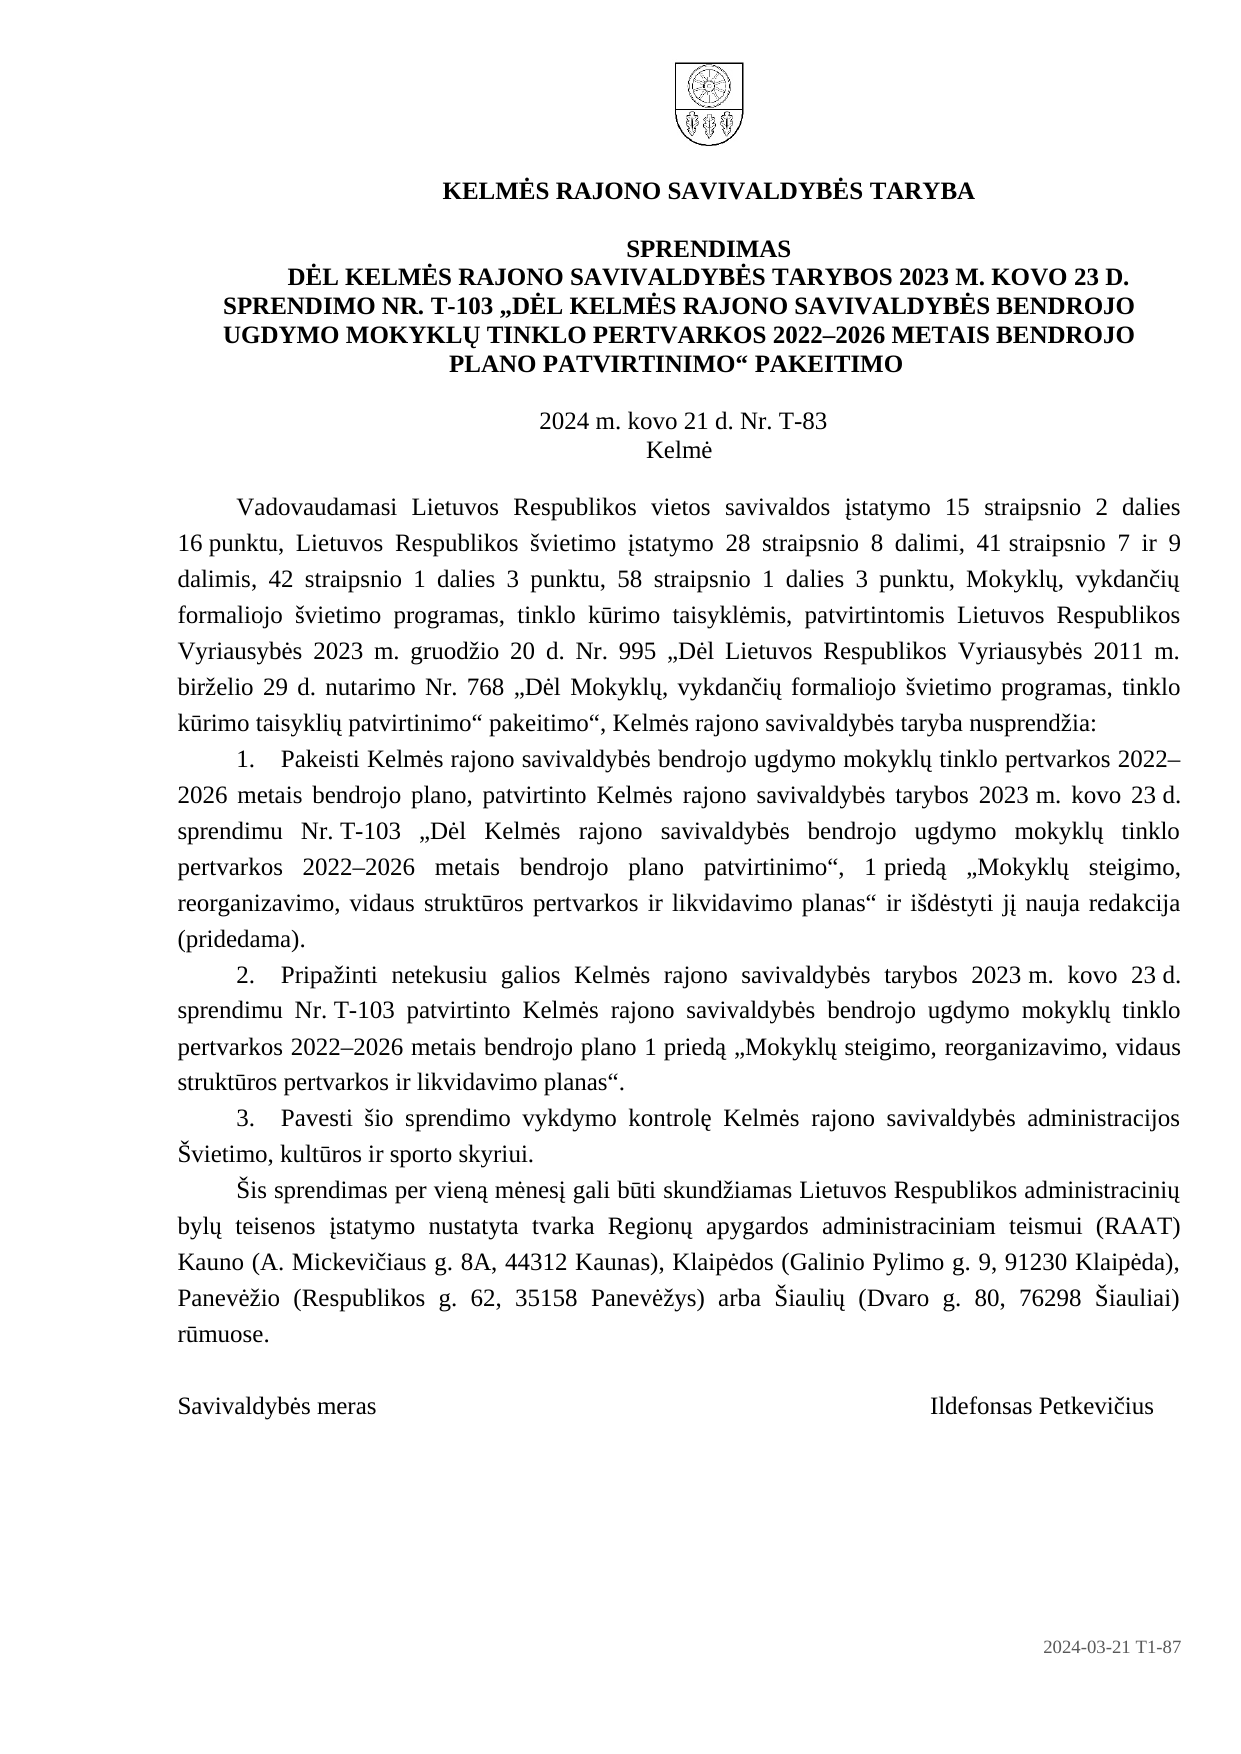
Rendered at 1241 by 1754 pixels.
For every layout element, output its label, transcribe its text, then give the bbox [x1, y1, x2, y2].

text 2024 m. kovo 21 d. Nr. T-83 [185, 406, 1181, 435]
text Šis sprendimas per vieną mėnesį gali būti skundžiamas Lietuvos Respublikos administracinių bylų teisenos įstatymo nustatyta tvarka Regionų apygardos administraciniam teismui (RAAT) Kauno (A. Mickevičiaus g. 8A, 44312 Kaunas), Klaipėdos (Galinio Pylimo g. 9, 91230 Klaipėda), Panevėžio (Respublikos g. 62, 35158 Panevėžys) arba Šiaulių (Dvaro g. 80, 76298 Šiauliai) rūmuose. [177, 1175, 1181, 1348]
list Pakeisti Kelmės rajono savivaldybės bendrojo ugdymo mokyklų tinklo pertvarkos 2022–2026 metais bendrojo plano, patvirtinto Kelmės rajono savivaldybės tarybos 2023 m. kovo 23 d. sprendimu Nr. T-103 „Dėl Kelmės rajono savivaldybės bendrojo ugdymo mokyklų tinklo pertvarkos 2022–2026 metais bendrojo plano patvirtinimo“, 1 priedą „Mokyklų steigimo, reorganizavimo, vidaus struktūros pertvarkos ir likvidavimo planas“ ir išdėstyti jį nauja redakcija (pridedama). [177, 744, 1181, 952]
text KELMĖS RAJONO SAVIVALDYBĖS TARYBA [177, 176, 1181, 205]
list Pavesti šio sprendimo vykdymo kontrolę Kelmės rajono savivaldybės administracijos Švietimo, kultūros ir sporto skyriui. [177, 1103, 1181, 1168]
list Pripažinti netekusiu galios Kelmės rajono savivaldybės tarybos 2023 m. kovo 23 d. sprendimu Nr. T-103 patvirtinto Kelmės rajono savivaldybės bendrojo ugdymo mokyklų tinklo pertvarkos 2022–2026 metais bendrojo plano 1 priedą „Mokyklų steigimo, reorganizavimo, vidaus struktūros pertvarkos ir likvidavimo planas“. [177, 960, 1181, 1096]
text SPRENDIMAS [177, 234, 1181, 262]
text Kelmė [177, 435, 1181, 464]
text DĖL KELMĖS RAJONO SAVIVALDYBĖS TARYBOS 2023 M. KOVO 23 D. SPRENDIMO NR. T-103 „DĖL KELMĖS RAJONO SAVIVALDYBĖS BENDROJO UGDYMO MOKYKLŲ TINKLO PERTVARKOS 2022–2026 METAIS BENDROJO PLANO PATVIRTINIMO“ PAKEITIMO [177, 262, 1181, 377]
text Savivaldybės meras Ildefonsas Petkevičius [177, 1391, 1181, 1420]
text Vadovaudamasi Lietuvos Respublikos vietos savivaldos įstatymo 15 straipsnio 2 dalies 16 punktu, Lietuvos Respublikos švietimo įstatymo 28 straipsnio 8 dalimi, 41 straipsnio 7 ir 9 dalimis, 42 straipsnio 1 dalies 3 punktu, 58 straipsnio 1 dalies 3 punktu, Mokyklų, vykdančių formaliojo švietimo programas, tinklo kūrimo taisyklėmis, patvirtintomis Lietuvos Respublikos Vyriausybės 2023 m. gruodžio 20 d. Nr. 995 „Dėl Lietuvos Respublikos Vyriausybės 2011 m. birželio 29 d. nutarimo Nr. 768 „Dėl Mokyklų, vykdančių formaliojo švietimo programas, tinklo kūrimo taisyklių patvirtinimo“ pakeitimo“, Kelmės rajono savivaldybės taryba nusprendžia: [177, 492, 1181, 737]
